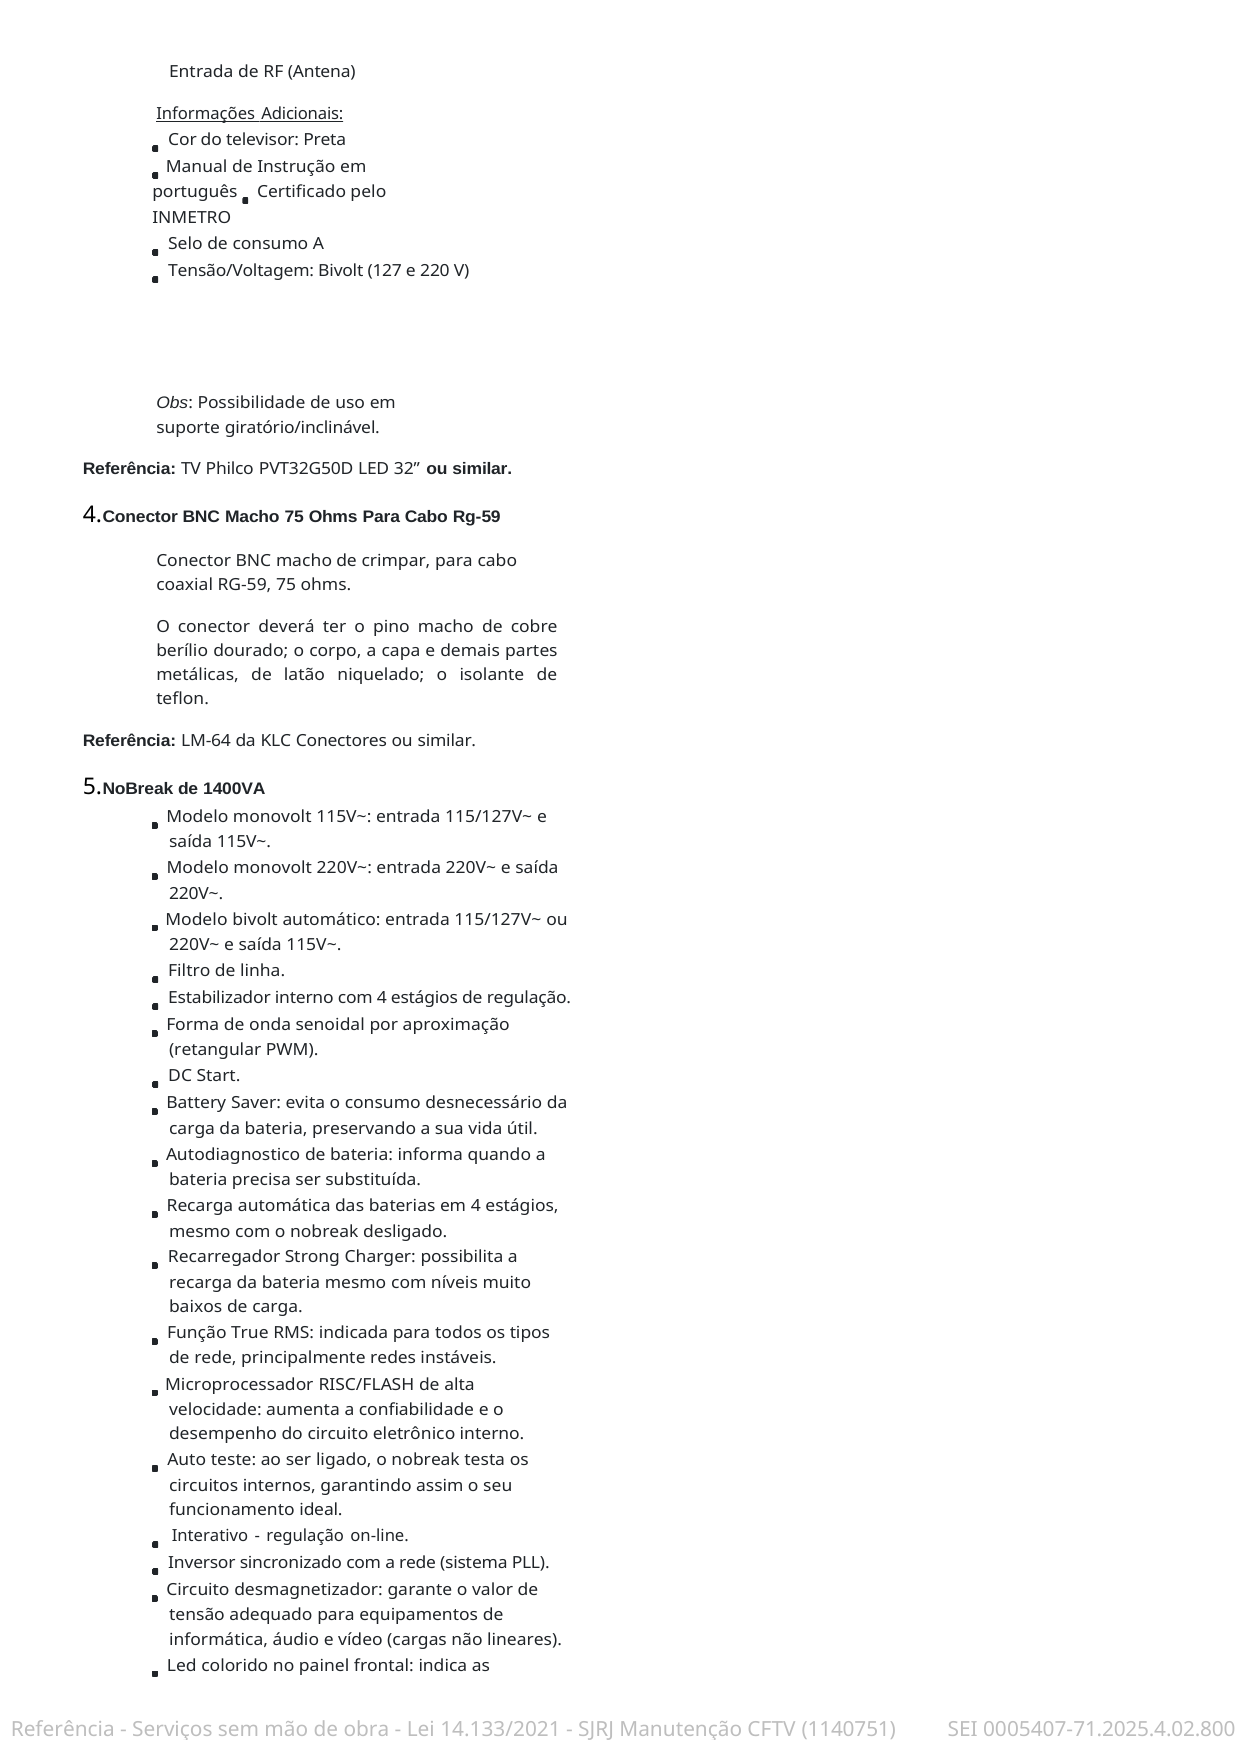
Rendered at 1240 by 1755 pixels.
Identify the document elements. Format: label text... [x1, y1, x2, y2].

text Filtro de linha. [152, 957, 1181, 982]
text Auto teste: ao ser ligado, o nobreak testa os circuitos internos, garantindo assim o seu funcionamento ideal. [152, 1446, 575, 1520]
text Manual de Instrução em português Certificado pelo INMETRO [152, 153, 435, 228]
text Cor do televisor: Preta [152, 126, 1181, 151]
text Conector BNC macho de crimpar, para cabo coaxial RG-59, 75 ohms. [156, 548, 555, 595]
text Função True RMS: indicada para todos os tipos de rede, principalmente redes instáveis. [152, 1319, 569, 1369]
text Modelo monovolt 115V~: entrada 115/127V~ e saída 115V~. [152, 803, 575, 853]
text Recarregador Strong Charger: possibilita a recarga da bateria mesmo com níveis muito baixos de carga. [152, 1243, 575, 1317]
text Modelo bivolt automático: entrada 115/127V~ ou 220V~ e saída 115V~. [152, 906, 569, 955]
text Estabilizador interno com 4 estágios de regulação. [152, 984, 1181, 1009]
text Recarga automática das baterias em 4 estágios, mesmo com o nobreak desligado. [152, 1192, 569, 1242]
text Autodiagnostico de bateria: informa quando a bateria precisa ser substituída. [152, 1141, 575, 1191]
text Entrada de RF (Antena) [169, 60, 1181, 83]
list Conector BNC Macho 75 Ohms Para Cabo Rg-59 [83, 498, 1181, 529]
text Battery Saver: evita o consumo desnecessário da carga da bateria, preservando a sua vida útil. [152, 1089, 569, 1139]
text DC Start. [152, 1062, 1181, 1088]
text Microprocessador RISC/FLASH de alta velocidade: aumenta a confiabilidade e o desempenho do circuito eletrônico interno. [152, 1370, 569, 1444]
text Led colorido no painel frontal: indica as [152, 1651, 555, 1677]
text Selo de consumo A [152, 230, 1181, 255]
text Interativo - regulação on-line. [152, 1522, 1181, 1547]
text Obs: Possibilidade de uso em suporte giratório/inclinável. [156, 391, 451, 438]
text Forma de onda senoidal por aproximação (retangular PWM). [152, 1011, 521, 1061]
text Inversor sincronizado com a rede (sistema PLL). [152, 1549, 1181, 1574]
text O conector deverá ter o pino macho de cobre berílio dourado; o corpo, a capa e demais partes metálicas, de latão niquelado; o isolante de teflon. [156, 614, 558, 710]
text Circuito desmagnetizador: garante o valor de tensão adequado para equipamentos de informática, áudio e vídeo (cargas não lineares). [152, 1576, 569, 1650]
text Modelo monovolt 220V~: entrada 220V~ e saída 220V~. [152, 854, 569, 904]
text Referência: LM-64 da KLC Conectores ou similar. [83, 728, 1181, 751]
text Tensão/Voltagem: Bivolt (127 e 220 V) [152, 257, 1181, 282]
text Referência: TV Philco PVT32G50D LED 32” ou similar. [83, 457, 1181, 479]
text Informações Adicionais: [156, 102, 1181, 124]
list NoBreak de 1400VA [83, 770, 1181, 801]
